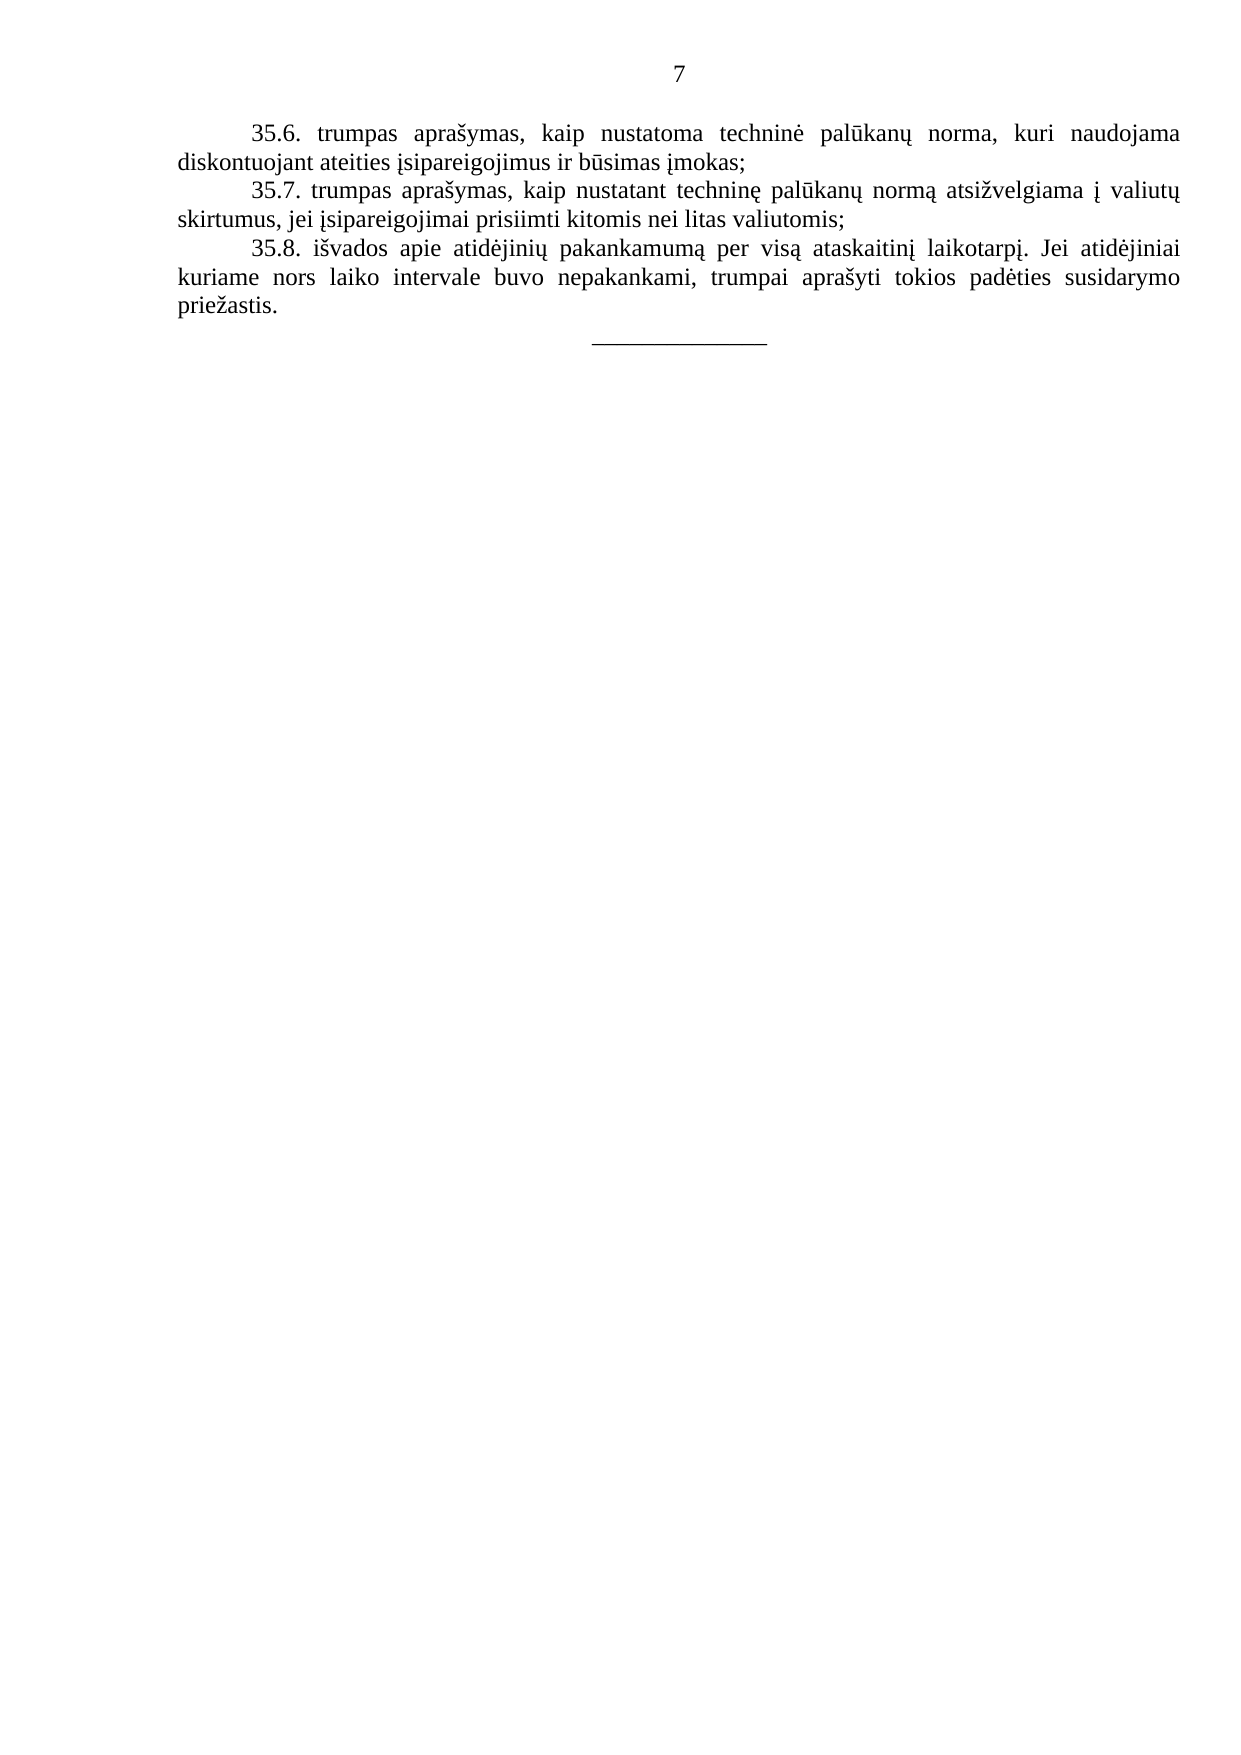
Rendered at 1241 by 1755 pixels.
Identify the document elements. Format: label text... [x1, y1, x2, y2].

text 35.6. trumpas aprašymas, kaip nustatoma techninė palūkanų norma, kuri naudojama diskontuojant ateities įsipareigojimus ir būsimas įmokas; [177, 118, 1181, 176]
text 35.8. išvados apie atidėjinių pakankamumą per visą ataskaitinį laikotarpį. Jei atidėjiniai kuriame nors laiko intervale buvo nepakankami, trumpai aprašyti tokios padėties susidarymo priežastis. [177, 233, 1181, 319]
text 35.7. trumpas aprašymas, kaip nustatant techninę palūkanų normą atsižvelgiama į valiutų skirtumus, jei įsipareigojimai prisiimti kitomis nei litas valiutomis; [177, 176, 1181, 233]
text ______________ [177, 319, 1181, 348]
